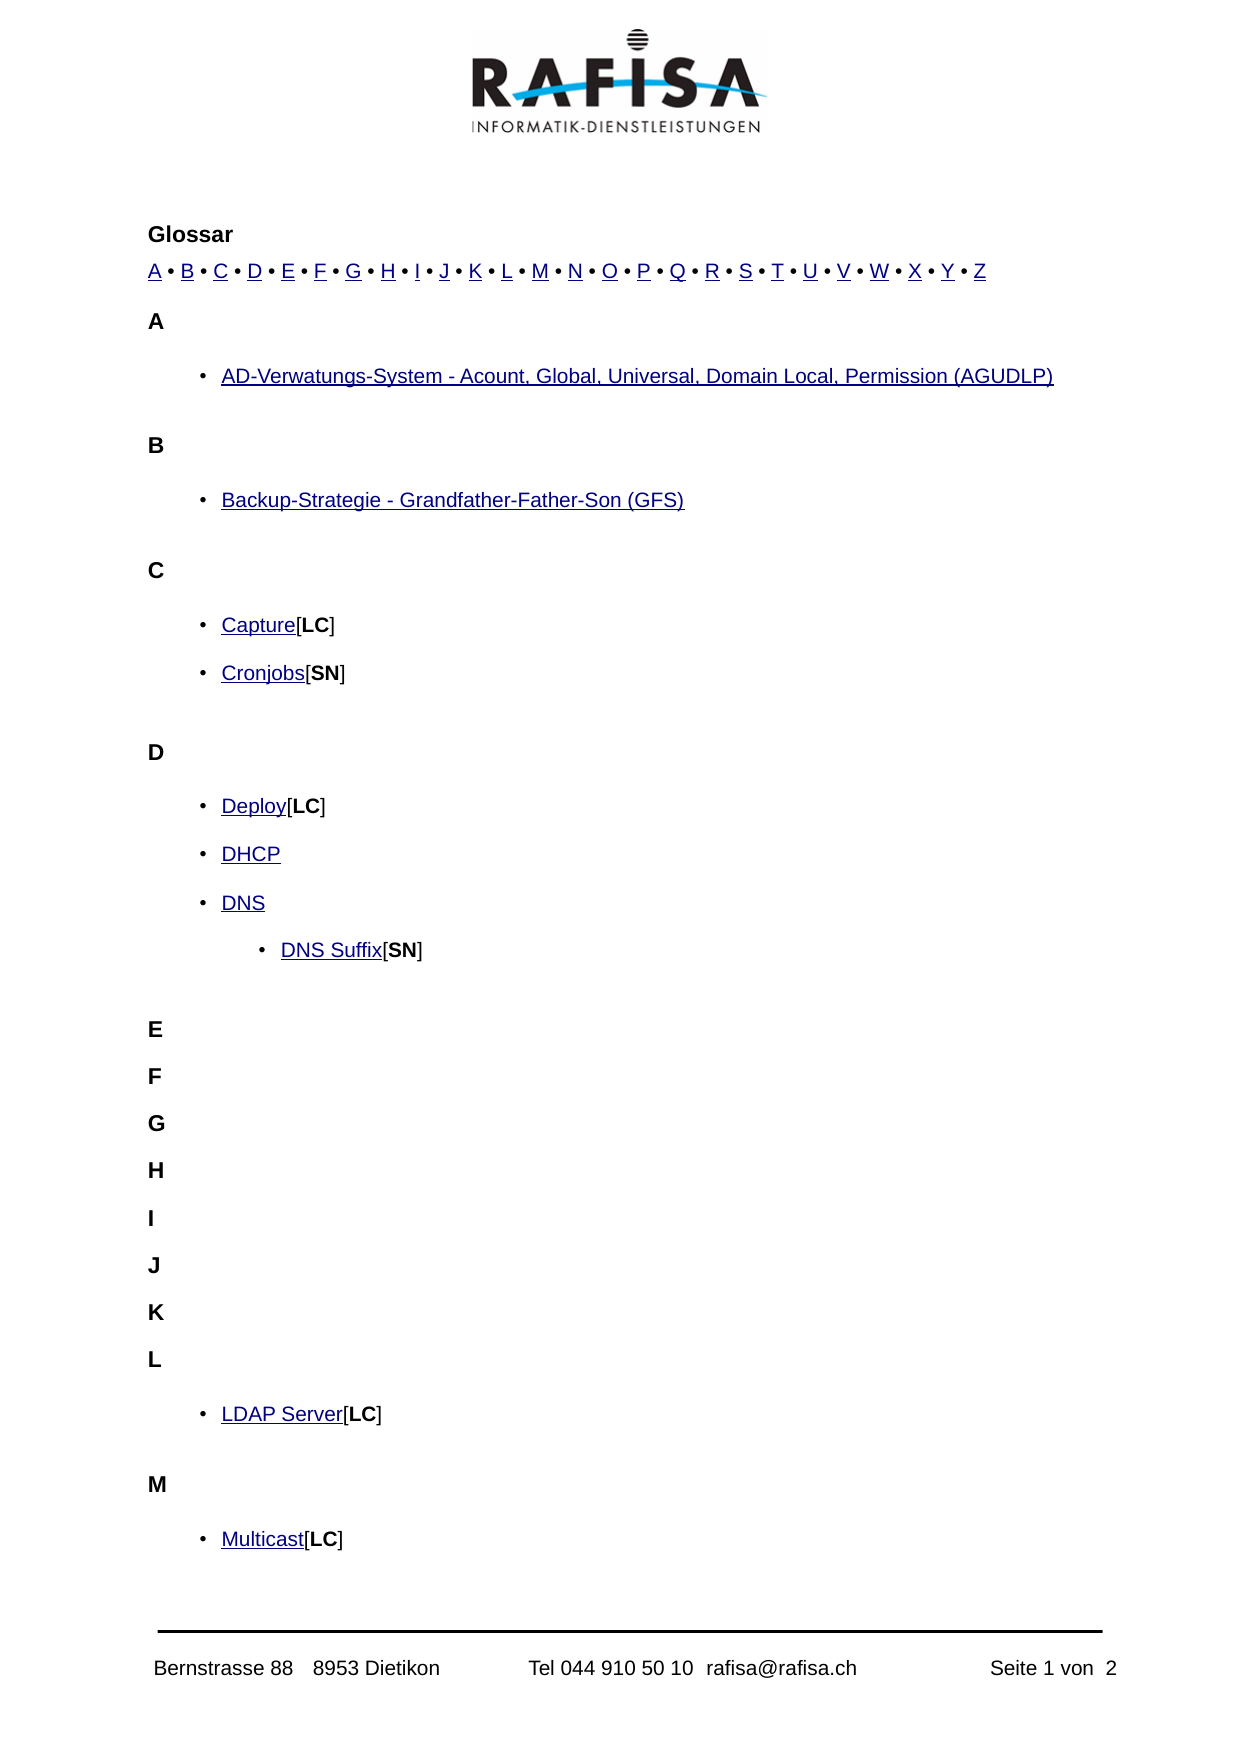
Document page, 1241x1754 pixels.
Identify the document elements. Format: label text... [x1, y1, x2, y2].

list DNS [207, 890, 1093, 938]
subtitle E [148, 1016, 1093, 1042]
list LDAP Server[LC] [207, 1402, 1093, 1450]
list Backup-Strategie - Grandfather-Father-Son (GFS) [207, 488, 1093, 536]
list DHCP [207, 842, 1093, 890]
subtitle A [148, 308, 1093, 334]
list Capture[LC] [207, 613, 1093, 661]
subtitle L [148, 1346, 1093, 1372]
subtitle M [148, 1471, 1093, 1497]
subtitle I [148, 1204, 1093, 1231]
subtitle G [148, 1110, 1093, 1137]
list Cronjobs[SN] [207, 661, 1093, 709]
subtitle J [148, 1252, 1093, 1278]
subtitle F [148, 1063, 1093, 1089]
list AD-Verwatungs-System - Acount, Global, Universal, Domain Local, Permission (AGUDLP) [207, 363, 1093, 412]
subtitle Glossar [148, 221, 1093, 247]
subtitle K [148, 1299, 1093, 1325]
text A • B • C • D • E • F • G • H • I • J • K • L • M • N • O • P • Q • R • S • T • U • V • W • X • Y • Z [148, 259, 1093, 283]
list Multicast[LC] [207, 1527, 1093, 1575]
subtitle B [148, 432, 1093, 459]
subtitle C [148, 557, 1093, 583]
subtitle D [148, 738, 1093, 765]
list DNS Suffix[SN] [266, 938, 1093, 986]
list Deploy[LC] [207, 794, 1093, 842]
subtitle H [148, 1157, 1093, 1184]
picture [472, 29, 768, 133]
